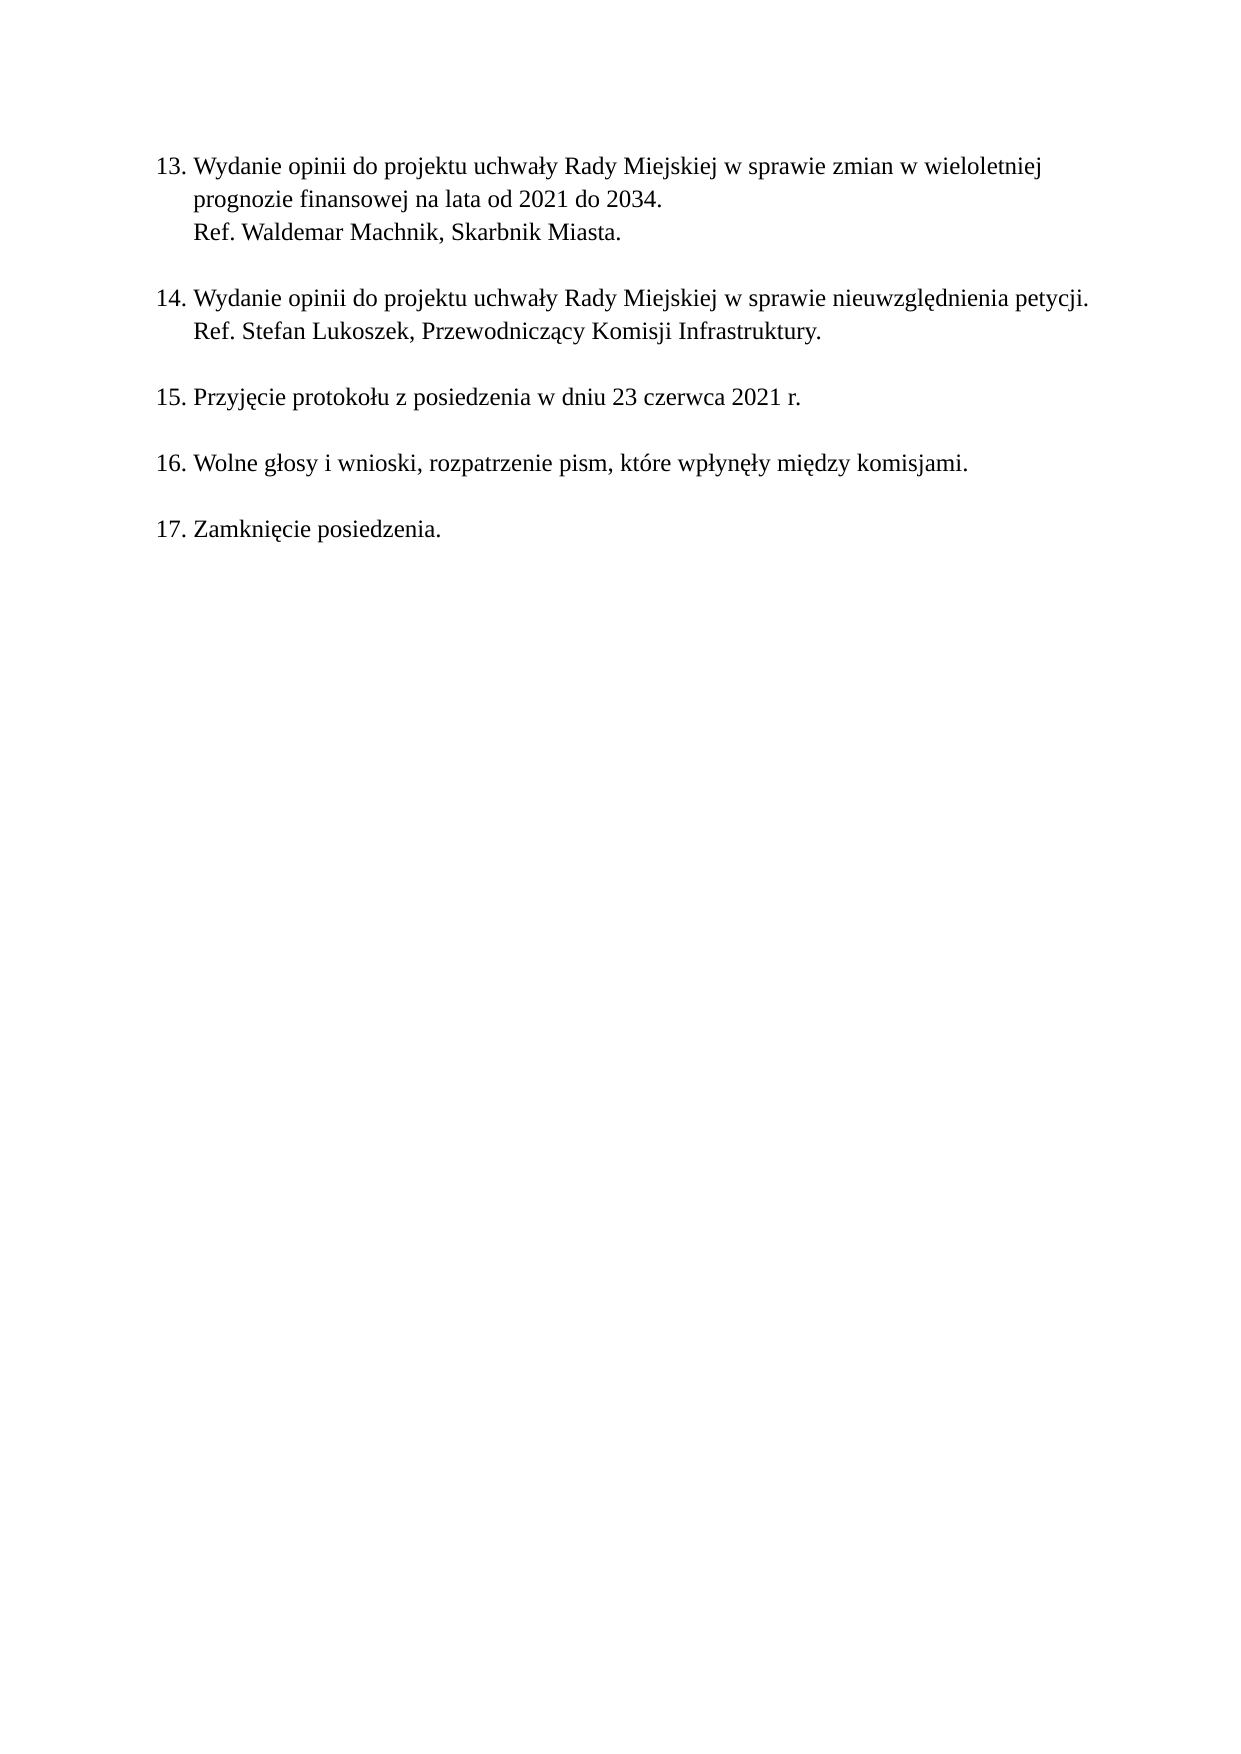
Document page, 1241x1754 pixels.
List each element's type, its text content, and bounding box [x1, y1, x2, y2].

list Wydanie opinii do projektu uchwały Rady Miejskiej w sprawie zmian w wieloletniej prognozie finansowej na lata od 2021 do 2034. [156, 151, 1122, 213]
list Wydanie opinii do projektu uchwały Rady Miejskiej w sprawie nieuwzględnienia petycji. [156, 283, 1122, 312]
list Ref. Waldemar Machnik, Skarbnik Miasta. [156, 217, 1122, 246]
list Przyjęcie protokołu z posiedzenia w dniu 23 czerwca 2021 r. [156, 382, 1122, 411]
list Wolne głosy i wnioski, rozpatrzenie pism, które wpłynęły między komisjami. [156, 448, 1122, 477]
list Ref. Stefan Lukoszek, Przewodniczący Komisji Infrastruktury. [156, 316, 1122, 345]
list Zamknięcie posiedzenia. [156, 514, 1122, 543]
